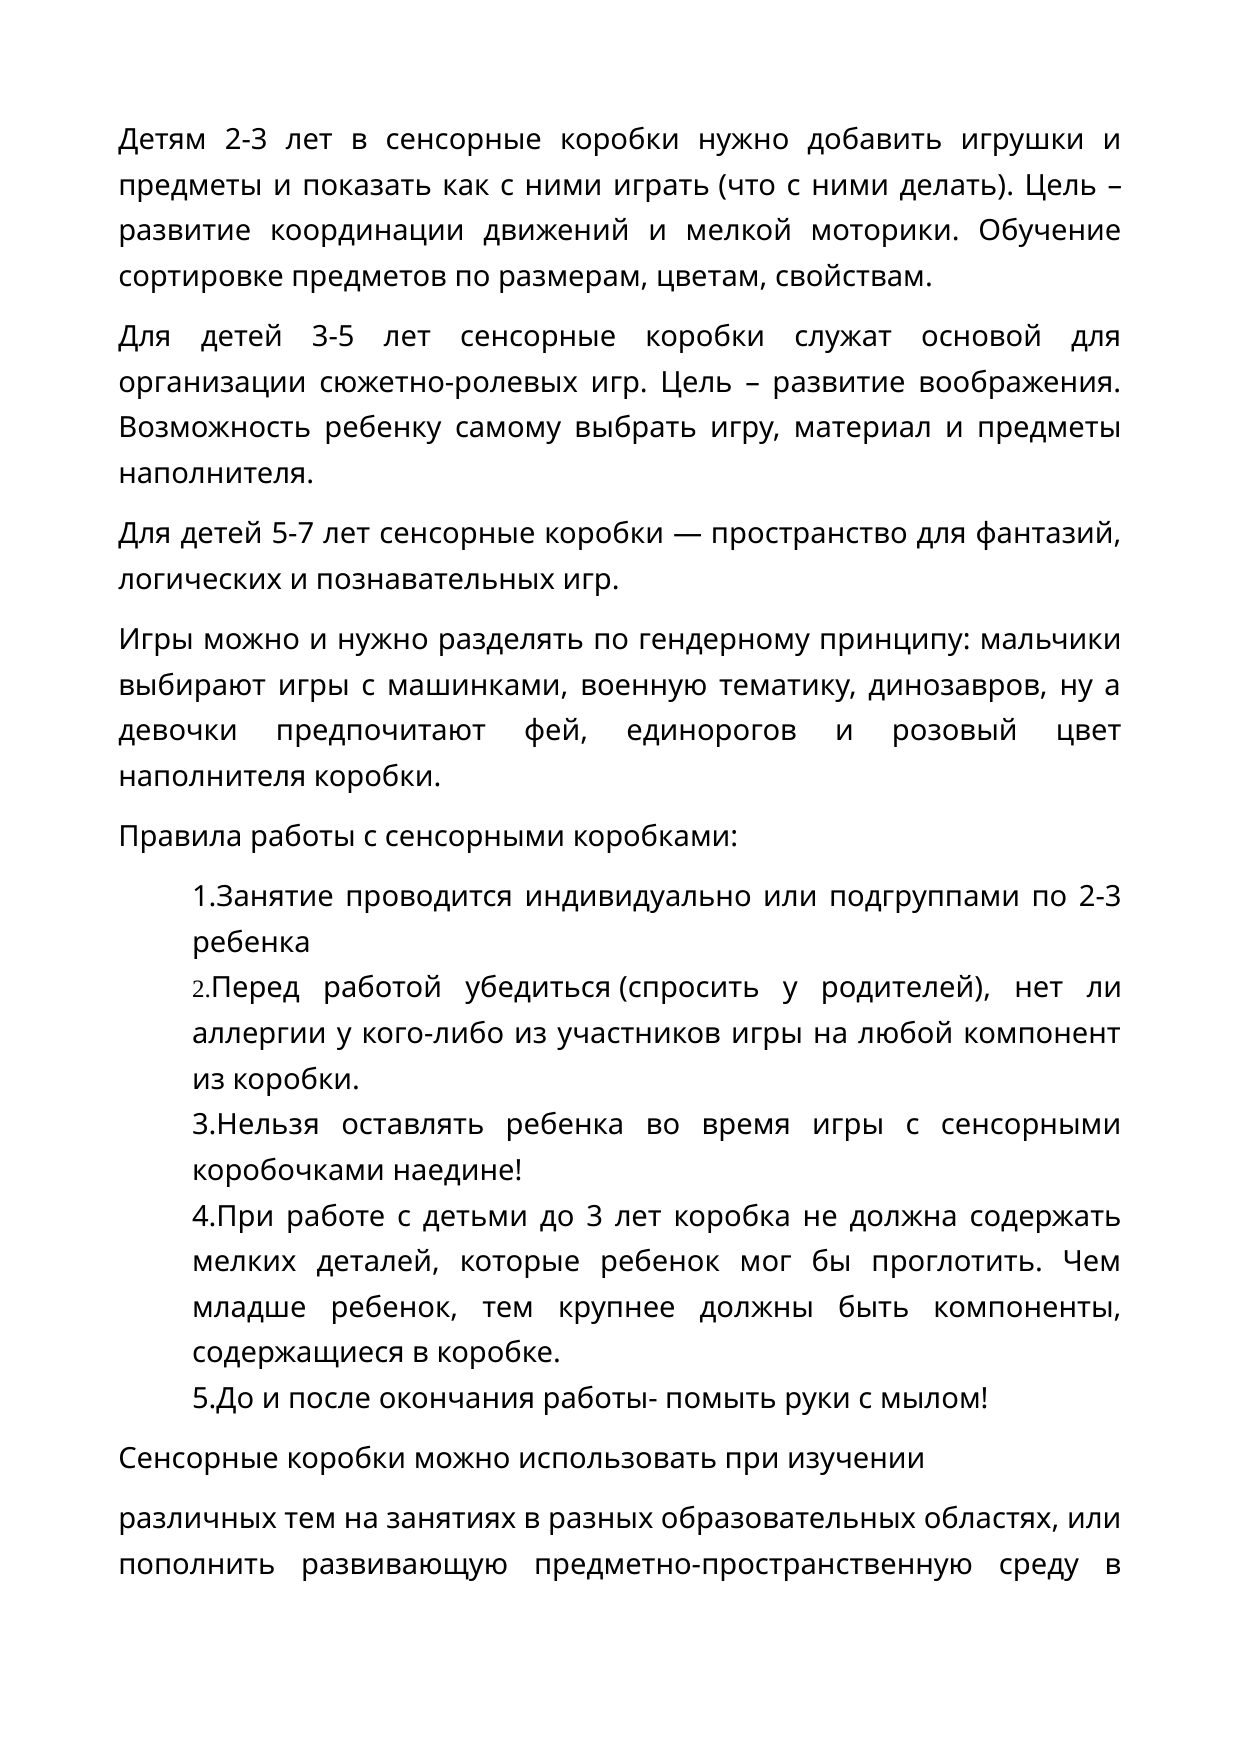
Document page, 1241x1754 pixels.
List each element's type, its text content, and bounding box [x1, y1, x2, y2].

list Нельзя оставлять ребенка во время игры с сенсорными коробочками наедине! [118, 1103, 1122, 1189]
list Занятие проводится индивидуально или подгруппами по 2-3 ребенка [118, 875, 1122, 961]
list До и после окончания работы- помыть руки с мылом! [118, 1377, 1122, 1417]
text Детям 2-3 лет в сенсорные коробки нужно добавить игрушки и предметы и показать как с ними играть (что с ними делать). Цель – развитие координации движений и мелкой моторики. Обучение сортировке предметов по размерам, цветам, свойствам. [118, 118, 1122, 295]
list Перед работой убедиться (спросить у родителей), нет ли аллергии у кого-либо из участников игры на любой компонент из коробки. [118, 967, 1122, 1098]
text различных тем на занятиях в разных образовательных областях, или пополнить развивающую предметно-пространственную среду в [118, 1498, 1122, 1583]
text Правила работы с сенсорными коробками: [118, 815, 1122, 855]
text Сенсорные коробки можно использовать при изучении [118, 1437, 1122, 1477]
text Игры можно и нужно разделять по гендерному принципу: мальчики выбирают игры с машинками, военную тематику, динозавров, ну а девочки предпочитают фей, единорогов и розовый цвет наполнителя коробки. [118, 618, 1122, 795]
text Для детей 3-5 лет сенсорные коробки служат основой для организации сюжетно-ролевых игр. Цель – развитие воображения. Возможность ребенку самому выбрать игру, материал и предметы наполнителя. [118, 315, 1122, 492]
text Для детей 5-7 лет сенсорные коробки — пространство для фантазий, логических и познавательных игр. [118, 512, 1122, 598]
list При работе с детьми до 3 лет коробка не должна содержать мелких деталей, которые ребенок мог бы проглотить. Чем младше ребенок, тем крупнее должны быть компоненты, содержащиеся в коробке. [118, 1195, 1122, 1371]
